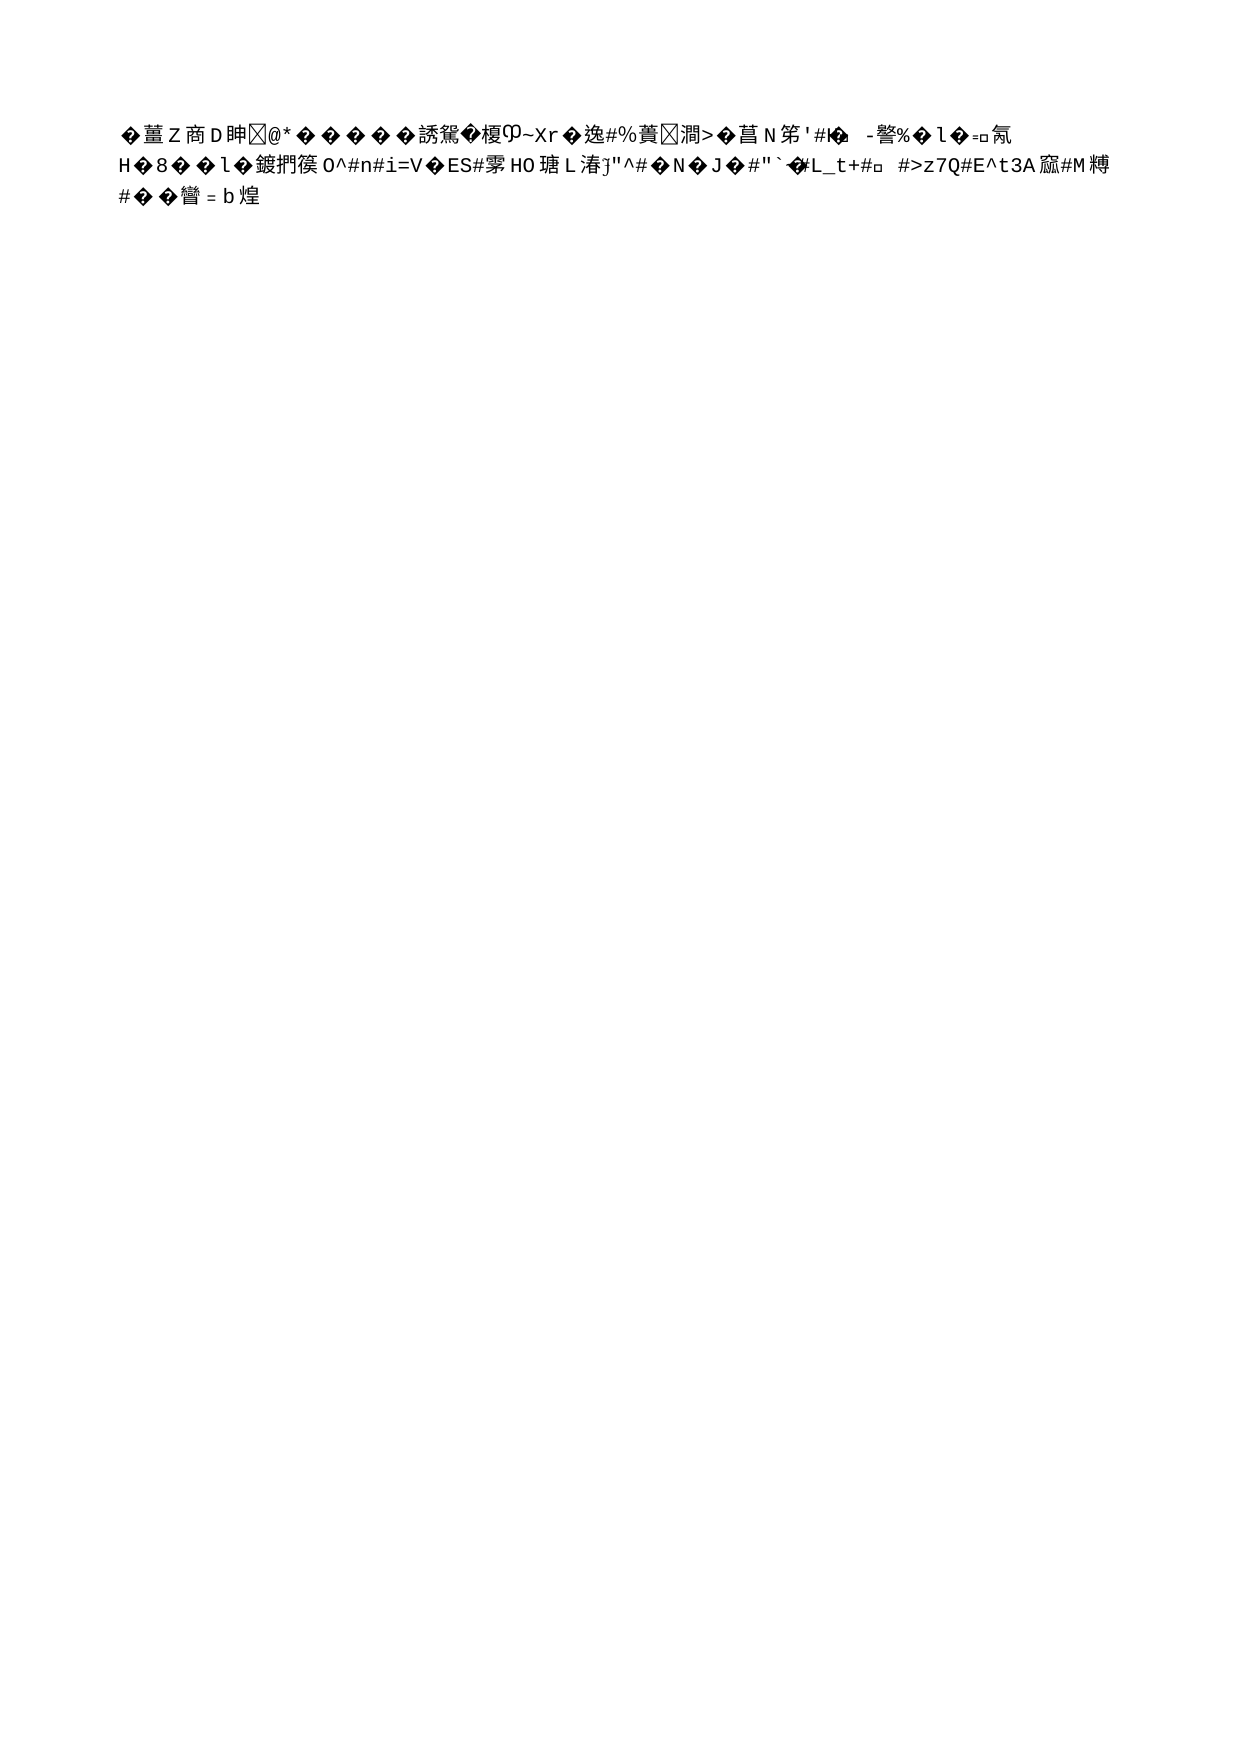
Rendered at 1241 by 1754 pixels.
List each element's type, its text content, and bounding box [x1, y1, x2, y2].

text �薑Z商D眒@*�����誘駌�榎~Xr�逸#％蕢�澗>�菖N笫'#H�-譥%�l�氝H�8��l�鍍捫篌O^#n#i=V�ES#雺HO瑭L湷"^#�N�J�#"`~#L_t+#�#>z7Q#E^t3A窳#M糐#��矕﹦b煌 [118, 118, 1122, 209]
